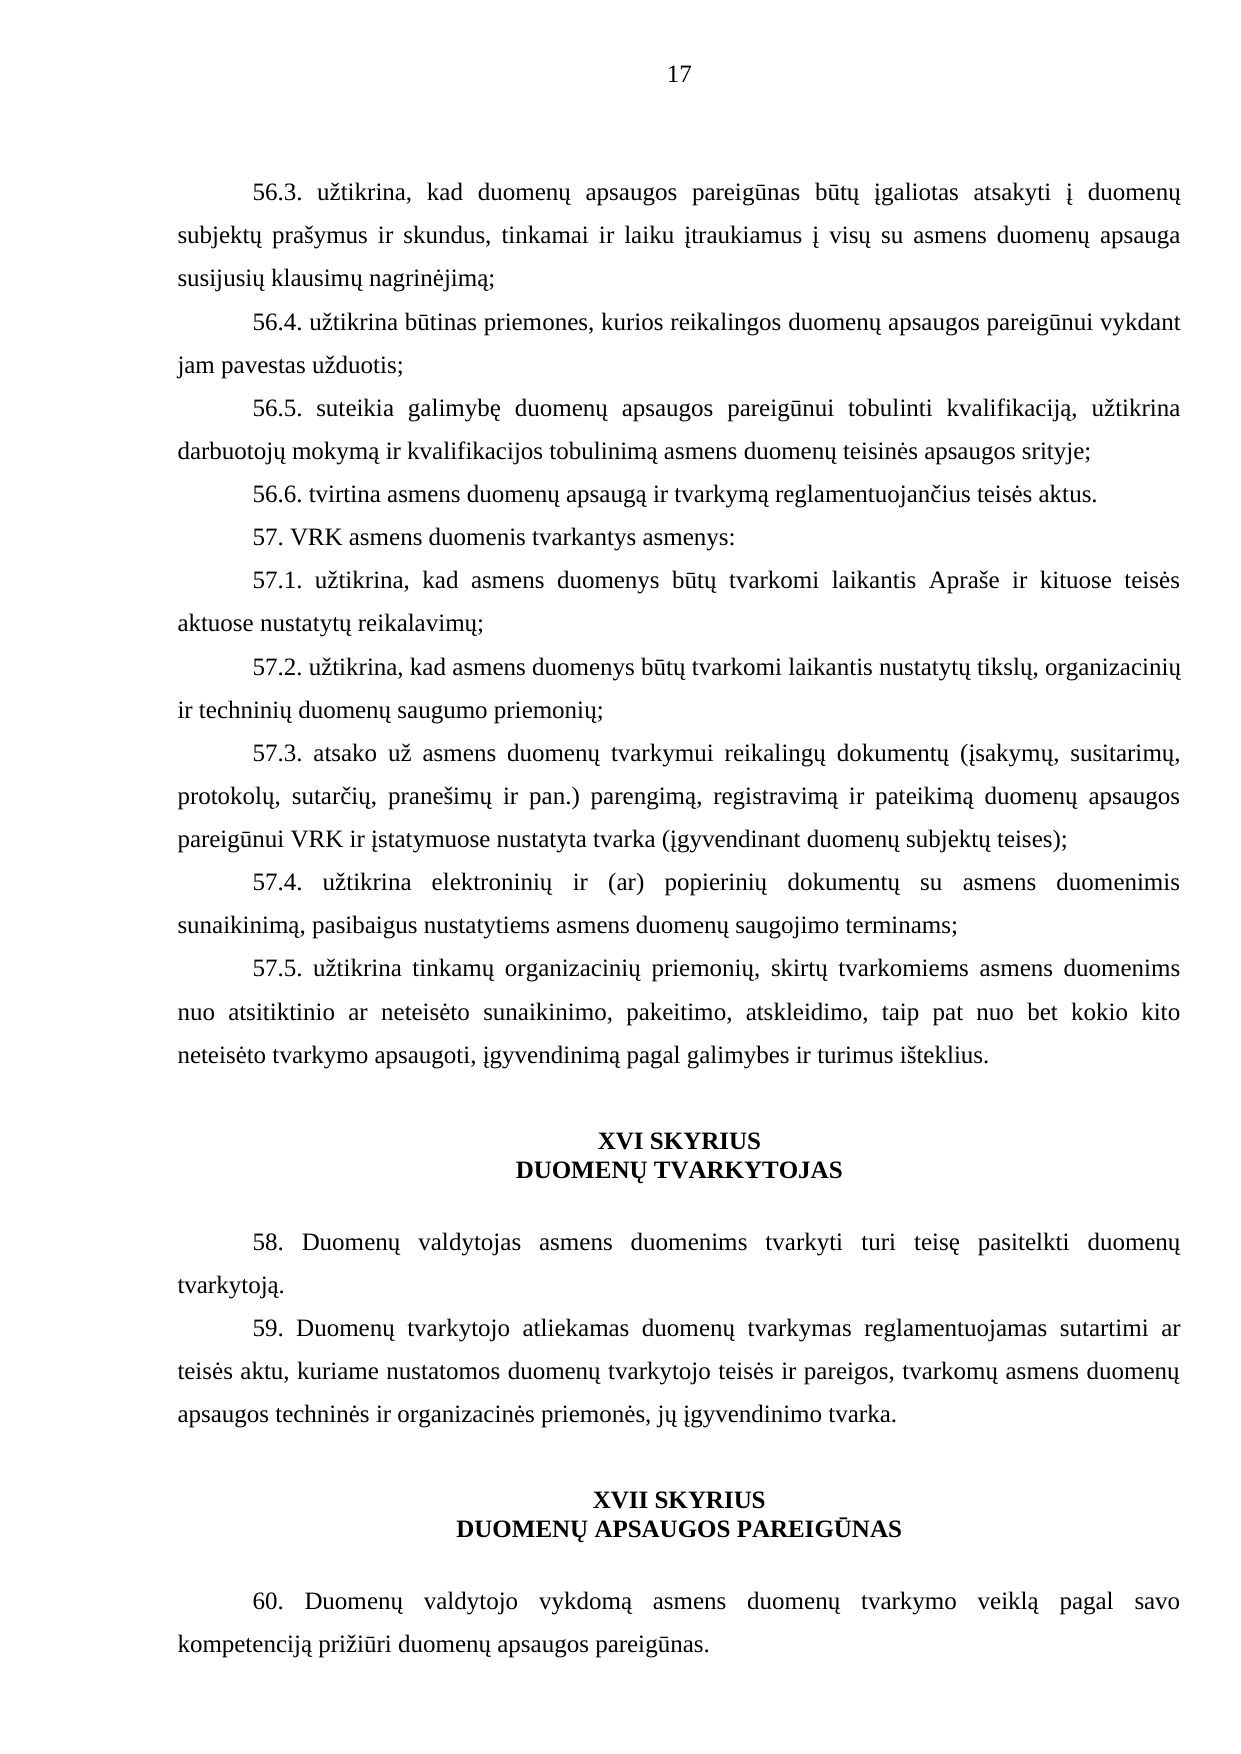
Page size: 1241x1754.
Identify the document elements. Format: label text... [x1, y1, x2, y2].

text 58. Duomenų valdytojas asmens duomenims tvarkyti turi teisę pasitelkti duomenų tvarkytoją. [177, 1227, 1181, 1298]
text DUOMENŲ APSAUGOS PAREIGŪNAS [177, 1514, 1181, 1543]
text 56.5. suteikia galimybę duomenų apsaugos pareigūnui tobulinti kvalifikaciją, užtikrina darbuotojų mokymą ir kvalifikacijos tobulinimą asmens duomenų teisinės apsaugos srityje; [177, 393, 1181, 465]
text 57.4. užtikrina elektroninių ir (ar) popierinių dokumentų su asmens duomenimis sunaikinimą, pasibaigus nustatytiems asmens duomenų saugojimo terminams; [177, 867, 1181, 939]
text 57.3. atsako už asmens duomenų tvarkymui reikalingų dokumentų (įsakymų, susitarimų, protokolų, sutarčių, pranešimų ir pan.) parengimą, registravimą ir pateikimą duomenų apsaugos pareigūnui VRK ir įstatymuose nustatyta tvarka (įgyvendinant duomenų subjektų teises); [177, 738, 1181, 853]
text 57. VRK asmens duomenis tvarkantys asmenys: [177, 522, 1181, 551]
text XVI SKYRIUS [177, 1126, 1181, 1155]
text 59. Duomenų tvarkytojo atliekamas duomenų tvarkymas reglamentuojamas sutartimi ar teisės aktu, kuriame nustatomos duomenų tvarkytojo teisės ir pareigos, tvarkomų asmens duomenų apsaugos techninės ir organizacinės priemonės, jų įgyvendinimo tvarka. [177, 1313, 1181, 1428]
text 56.4. užtikrina būtinas priemones, kurios reikalingos duomenų apsaugos pareigūnui vykdant jam pavestas užduotis; [177, 307, 1181, 378]
text 57.2. užtikrina, kad asmens duomenys būtų tvarkomi laikantis nustatytų tikslų, organizacinių ir techninių duomenų saugumo priemonių; [177, 652, 1181, 723]
text 56.6. tvirtina asmens duomenų apsaugą ir tvarkymą reglamentuojančius teisės aktus. [177, 479, 1181, 508]
text XVII SKYRIUS [177, 1485, 1181, 1514]
text 60. Duomenų valdytojo vykdomą asmens duomenų tvarkymo veiklą pagal savo kompetenciją prižiūri duomenų apsaugos pareigūnas. [177, 1586, 1181, 1658]
text 56.3. užtikrina, kad duomenų apsaugos pareigūnas būtų įgaliotas atsakyti į duomenų subjektų prašymus ir skundus, tinkamai ir laiku įtraukiamus į visų su asmens duomenų apsauga susijusių klausimų nagrinėjimą; [177, 177, 1181, 292]
text 57.5. užtikrina tinkamų organizacinių priemonių, skirtų tvarkomiems asmens duomenims nuo atsitiktinio ar neteisėto sunaikinimo, pakeitimo, atskleidimo, taip pat nuo bet kokio kito neteisėto tvarkymo apsaugoti, įgyvendinimą pagal galimybes ir turimus išteklius. [177, 953, 1181, 1068]
text 57.1. užtikrina, kad asmens duomenys būtų tvarkomi laikantis Apraše ir kituose teisės aktuose nustatytų reikalavimų; [177, 565, 1181, 637]
text DUOMENŲ TVARKYTOJAS [177, 1155, 1181, 1183]
